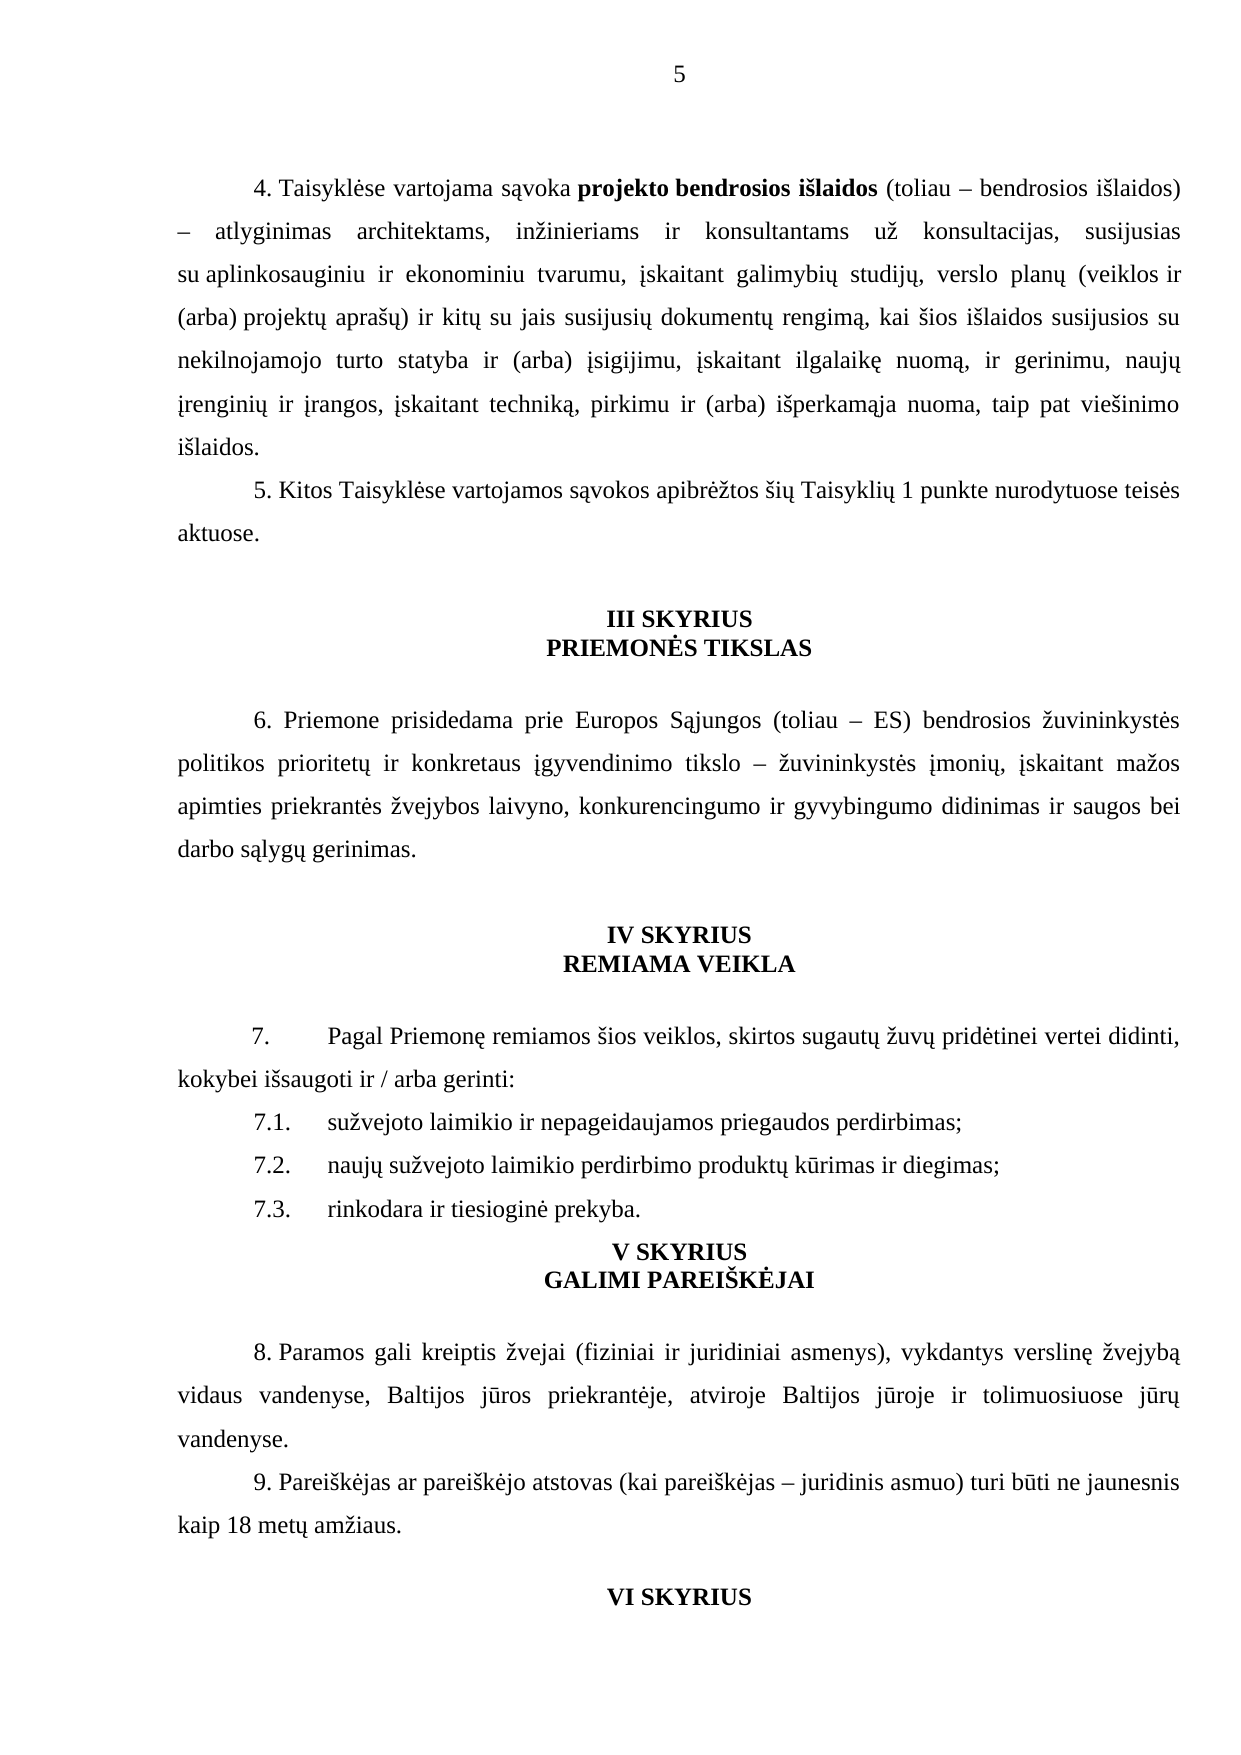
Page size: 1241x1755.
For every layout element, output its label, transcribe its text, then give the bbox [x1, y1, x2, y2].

text 4. Taisyklėse vartojama sąvoka projekto bendrosios išlaidos (toliau – bendrosios išlaidos) – atlyginimas architektams, inžinieriams ir konsultantams už konsultacijas, susijusias su aplinkosauginiu ir ekonominiu tvarumu, įskaitant galimybių studijų, verslo planų (veiklos ir (arba) projektų aprašų) ir kitų su jais susijusių dokumentų rengimą, kai šios išlaidos susijusios su nekilnojamojo turto statyba ir (arba) įsigijimu, įskaitant ilgalaikę nuomą, ir gerinimu, naujų įrenginių ir įrangos, įskaitant techniką, pirkimu ir (arba) išperkamąja nuoma, taip pat viešinimo išlaidos. [177, 173, 1181, 461]
text 7.1. sužvejoto laimikio ir nepageidaujamos priegaudos perdirbimas; [177, 1107, 1181, 1136]
text 9. Pareiškėjas ar pareiškėjo atstovas (kai pareiškėjas – juridinis asmuo) turi būti ne jaunesnis kaip 18 metų amžiaus. [177, 1467, 1181, 1539]
text 7.2. naujų sužvejoto laimikio perdirbimo produktų kūrimas ir diegimas; [177, 1151, 1181, 1179]
text 5. Kitos Taisyklėse vartojamos sąvokos apibrėžtos šių Taisyklių 1 punkte nurodytuose teisės aktuose. [177, 475, 1181, 547]
text PRIEMONĖS TIKSLAS [177, 633, 1181, 662]
text III SKYRIUS [177, 604, 1181, 633]
text 7. Pagal Priemonę remiamos šios veiklos, skirtos sugautų žuvų pridėtinei vertei didinti, kokybei išsaugoti ir / arba gerinti: [177, 1021, 1181, 1093]
text GALIMI PAREIŠKĖJAI [177, 1266, 1181, 1294]
text REMIAMA VEIKLA [177, 949, 1181, 978]
text V SKYRIUS [177, 1237, 1181, 1266]
text IV SKYRIUS [177, 921, 1181, 949]
text 6. Priemone prisidedama prie Europos Sąjungos (toliau – ES) bendrosios žuvininkystės politikos prioritetų ir konkretaus įgyvendinimo tikslo – žuvininkystės įmonių, įskaitant mažos apimties priekrantės žvejybos laivyno, konkurencingumo ir gyvybingumo didinimas ir saugos bei darbo sąlygų gerinimas. [177, 705, 1181, 863]
text VI SKYRIUS [177, 1582, 1181, 1611]
text 7.3. rinkodara ir tiesioginė prekyba. [177, 1194, 1181, 1222]
text 8. Paramos gali kreiptis žvejai (fiziniai ir juridiniai asmenys), vykdantys verslinę žvejybą vidaus vandenyse, Baltijos jūros priekrantėje, atviroje Baltijos jūroje ir tolimuosiuose jūrų vandenyse. [177, 1337, 1181, 1452]
